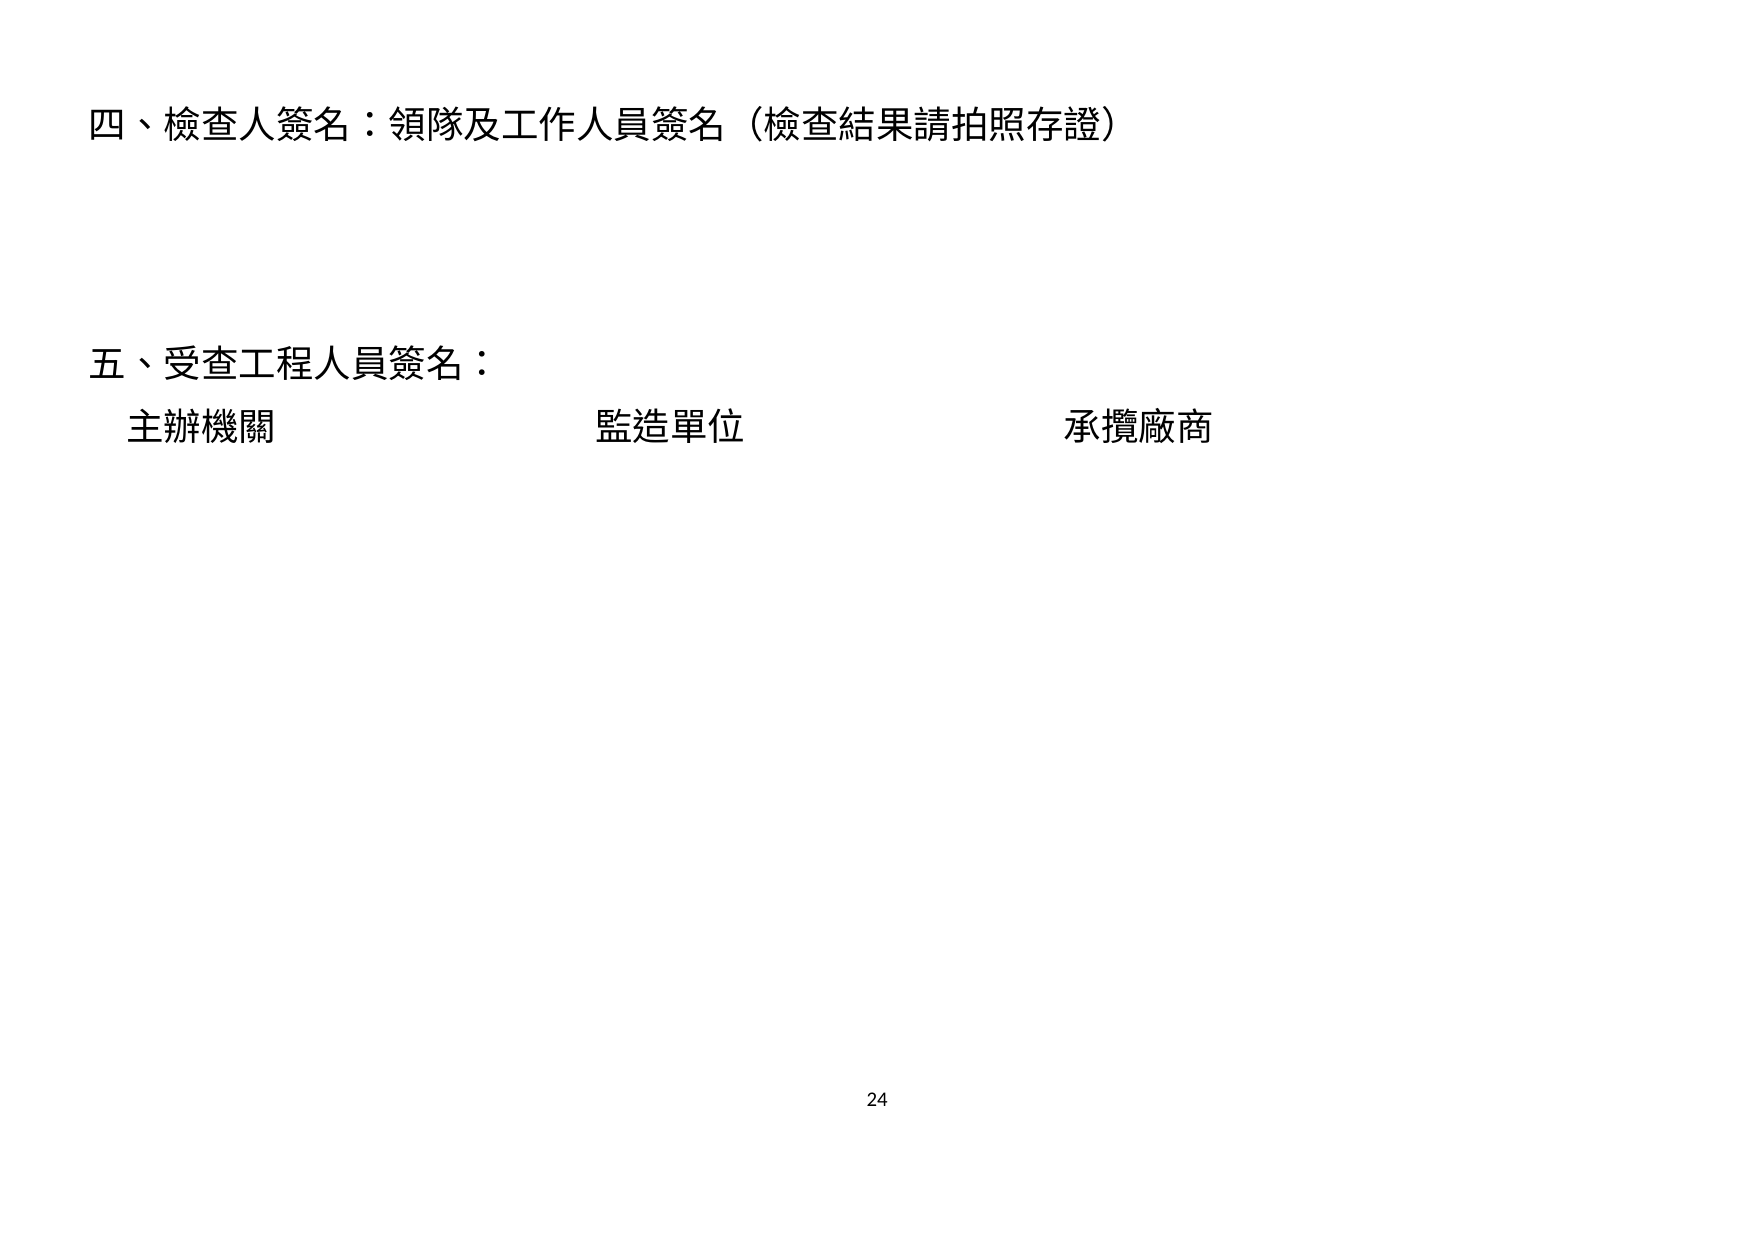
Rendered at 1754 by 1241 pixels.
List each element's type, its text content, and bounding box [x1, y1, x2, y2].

text 五、受查工程人員簽名： [89, 319, 1665, 382]
text 主辦機關 監造單位 承攬廠商 [89, 382, 1665, 444]
text 四、檢查人簽名：領隊及工作人員簽名（檢查結果請拍照存證） [89, 81, 1665, 143]
